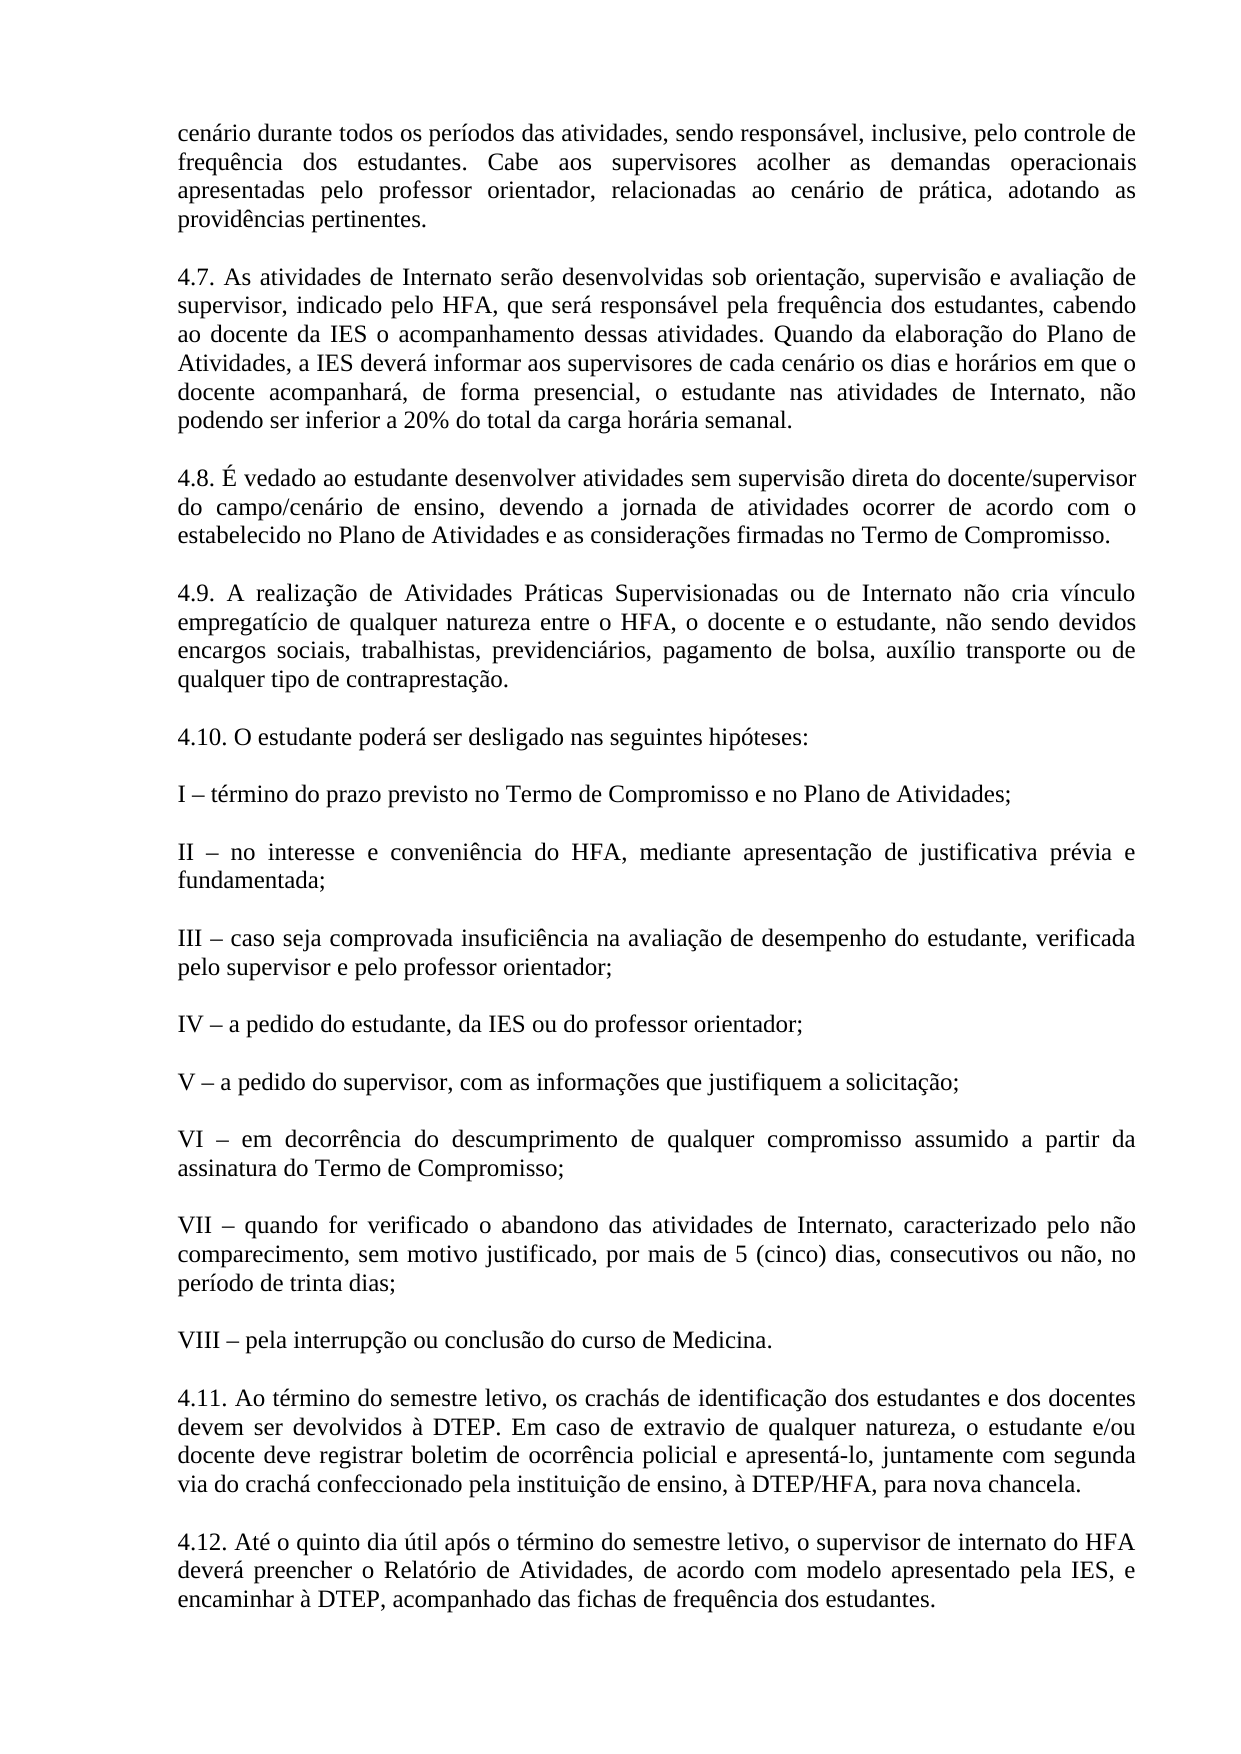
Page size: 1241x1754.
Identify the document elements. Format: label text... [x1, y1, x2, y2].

text II – no interesse e conveniência do HFA, mediante apresentação de justificativa prévia e fundamentada; [177, 837, 1137, 894]
text 4.10. O estudante poderá ser desligado nas seguintes hipóteses: [177, 722, 1137, 751]
text VI – em decorrência do descumprimento de qualquer compromisso assumido a partir da assinatura do Termo de Compromisso; [177, 1124, 1137, 1182]
text cenário durante todos os períodos das atividades, sendo responsável, inclusive, pelo controle de frequência dos estudantes. Cabe aos supervisores acolher as demandas operacionais apresentadas pelo professor orientador, relacionadas ao cenário de prática, adotando as providências pertinentes. [177, 118, 1137, 233]
text 4.8. É vedado ao estudante desenvolver atividades sem supervisão direta do docente/supervisor do campo/cenário de ensino, devendo a jornada de atividades ocorrer de acordo com o estabelecido no Plano de Atividades e as considerações firmadas no Termo de Compromisso. [177, 463, 1137, 549]
text 4.9. A realização de Atividades Práticas Supervisionadas ou de Internato não cria vínculo empregatício de qualquer natureza entre o HFA, o docente e o estudante, não sendo devidos encargos sociais, trabalhistas, previdenciários, pagamento de bolsa, auxílio transporte ou de qualquer tipo de contraprestação. [177, 578, 1137, 693]
text I – término do prazo previsto no Termo de Compromisso e no Plano de Atividades; [177, 779, 1137, 808]
text III – caso seja comprovada insuficiência na avaliação de desempenho do estudante, verificada pelo supervisor e pelo professor orientador; [177, 923, 1137, 981]
text VIII – pela interrupção ou conclusão do curso de Medicina. [177, 1326, 1137, 1354]
text VII – quando for verificado o abandono das atividades de Internato, caracterizado pelo não comparecimento, sem motivo justificado, por mais de 5 (cinco) dias, consecutivos ou não, no período de trinta dias; [177, 1211, 1137, 1297]
text 4.11. Ao término do semestre letivo, os crachás de identificação dos estudantes e dos docentes devem ser devolvidos à DTEP. Em caso de extravio de qualquer natureza, o estudante e/ou docente deve registrar boletim de ocorrência policial e apresentá-lo, juntamente com segunda via do crachá confeccionado pela instituição de ensino, à DTEP/HFA, para nova chancela. [177, 1383, 1137, 1498]
text 4.12. Até o quinto dia útil após o término do semestre letivo, o supervisor de internato do HFA deverá preencher o Relatório de Atividades, de acordo com modelo apresentado pela IES, e encaminhar à DTEP, acompanhado das fichas de frequência dos estudantes. [177, 1527, 1137, 1613]
text 4.7. As atividades de Internato serão desenvolvidas sob orientação, supervisão e avaliação de supervisor, indicado pelo HFA, que será responsável pela frequência dos estudantes, cabendo ao docente da IES o acompanhamento dessas atividades. Quando da elaboração do Plano de Atividades, a IES deverá informar aos supervisores de cada cenário os dias e horários em que o docente acompanhará, de forma presencial, o estudante nas atividades de Internato, não podendo ser inferior a 20% do total da carga horária semanal. [177, 262, 1137, 434]
text IV – a pedido do estudante, da IES ou do professor orientador; [177, 1009, 1137, 1038]
text V – a pedido do supervisor, com as informações que justifiquem a solicitação; [177, 1067, 1137, 1096]
